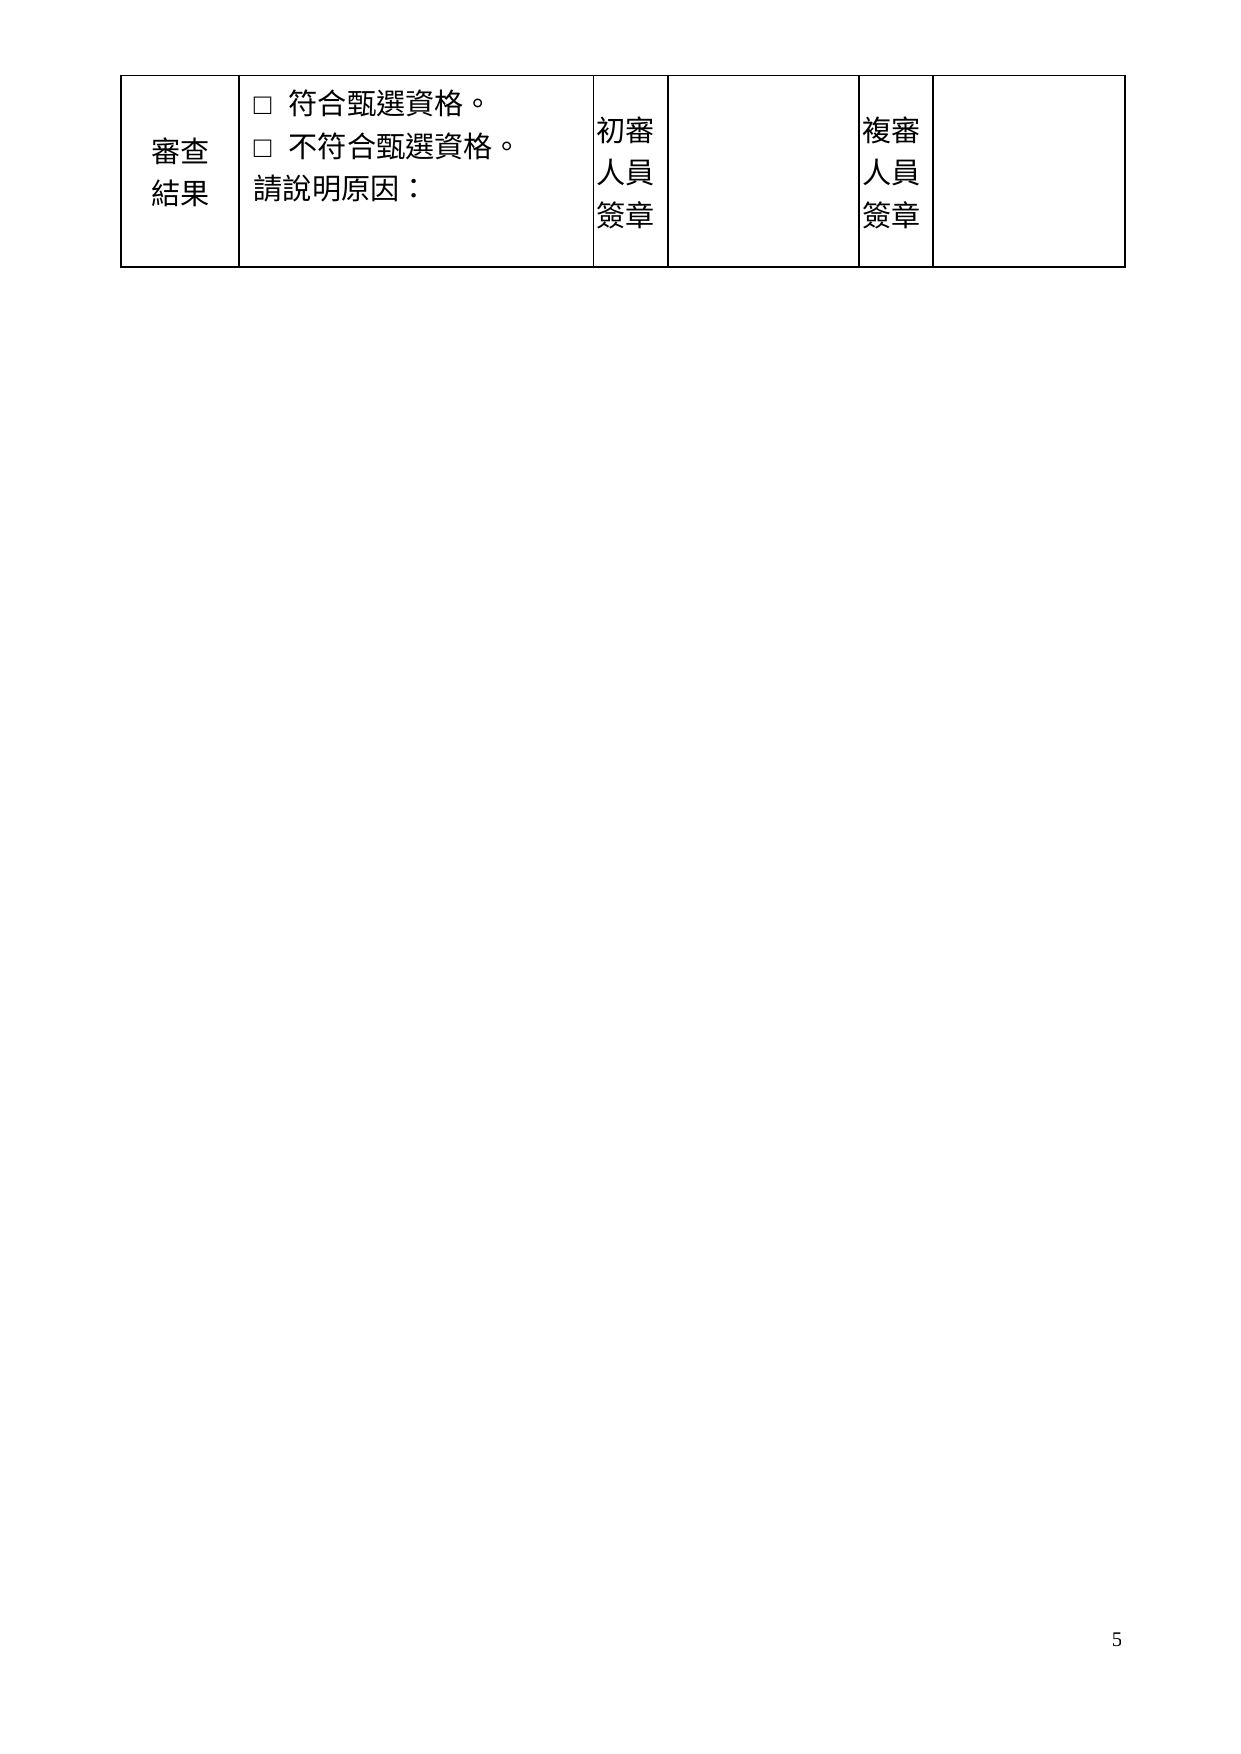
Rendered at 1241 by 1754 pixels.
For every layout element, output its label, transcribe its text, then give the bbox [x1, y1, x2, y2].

table_cell 初審 人員 簽章 [594, 76, 667, 266]
table_cell 複審 人員 簽章 [860, 76, 932, 266]
table_cell 審查 結果 [122, 76, 238, 266]
table_cell [669, 76, 858, 266]
table_cell □ 符合甄選資格。 □ 不符合甄選資格。 請說明原因： [240, 76, 593, 266]
table_cell [934, 76, 1124, 266]
